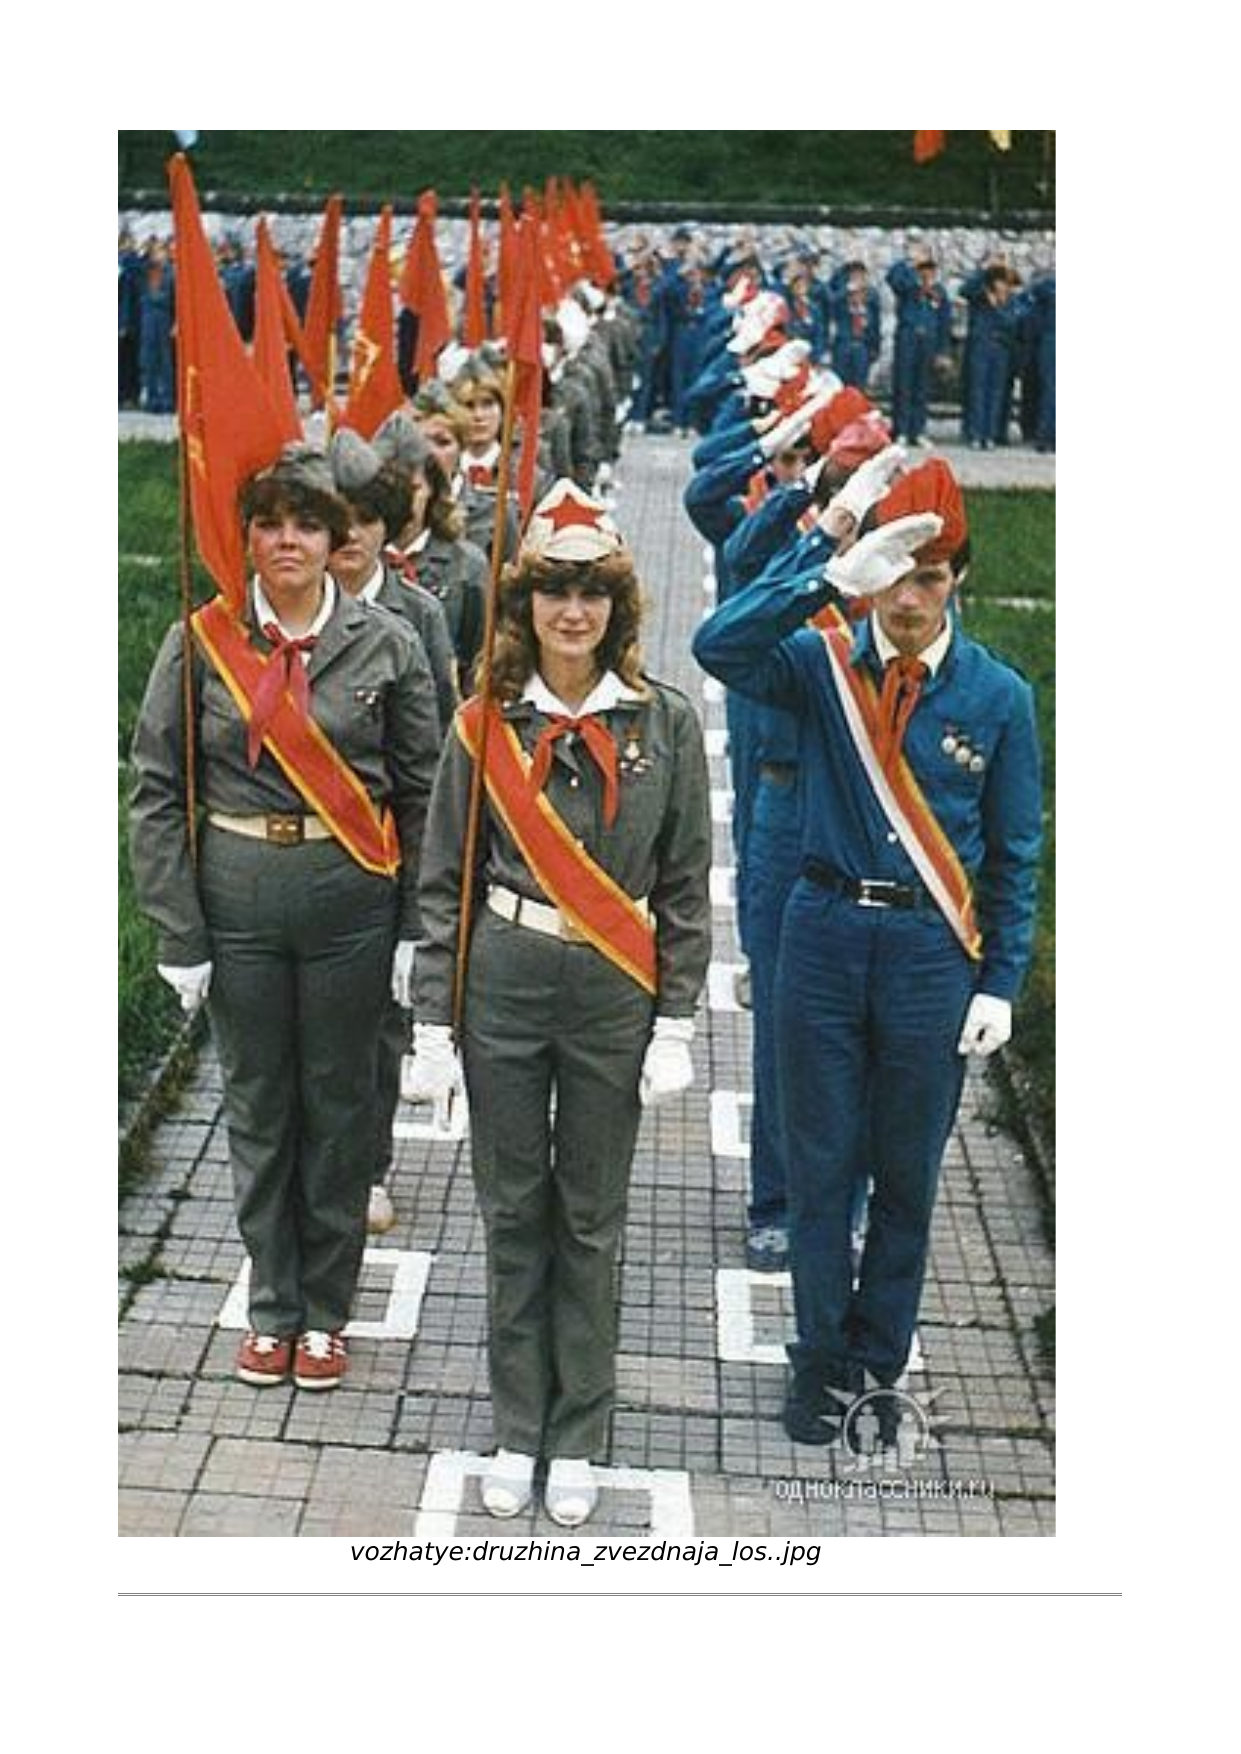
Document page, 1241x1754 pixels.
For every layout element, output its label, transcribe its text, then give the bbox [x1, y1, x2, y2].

text vozhatye:druzhina_zvezdnaja_los..jpg [118, 1537, 1056, 1566]
picture [118, 130, 1056, 1537]
